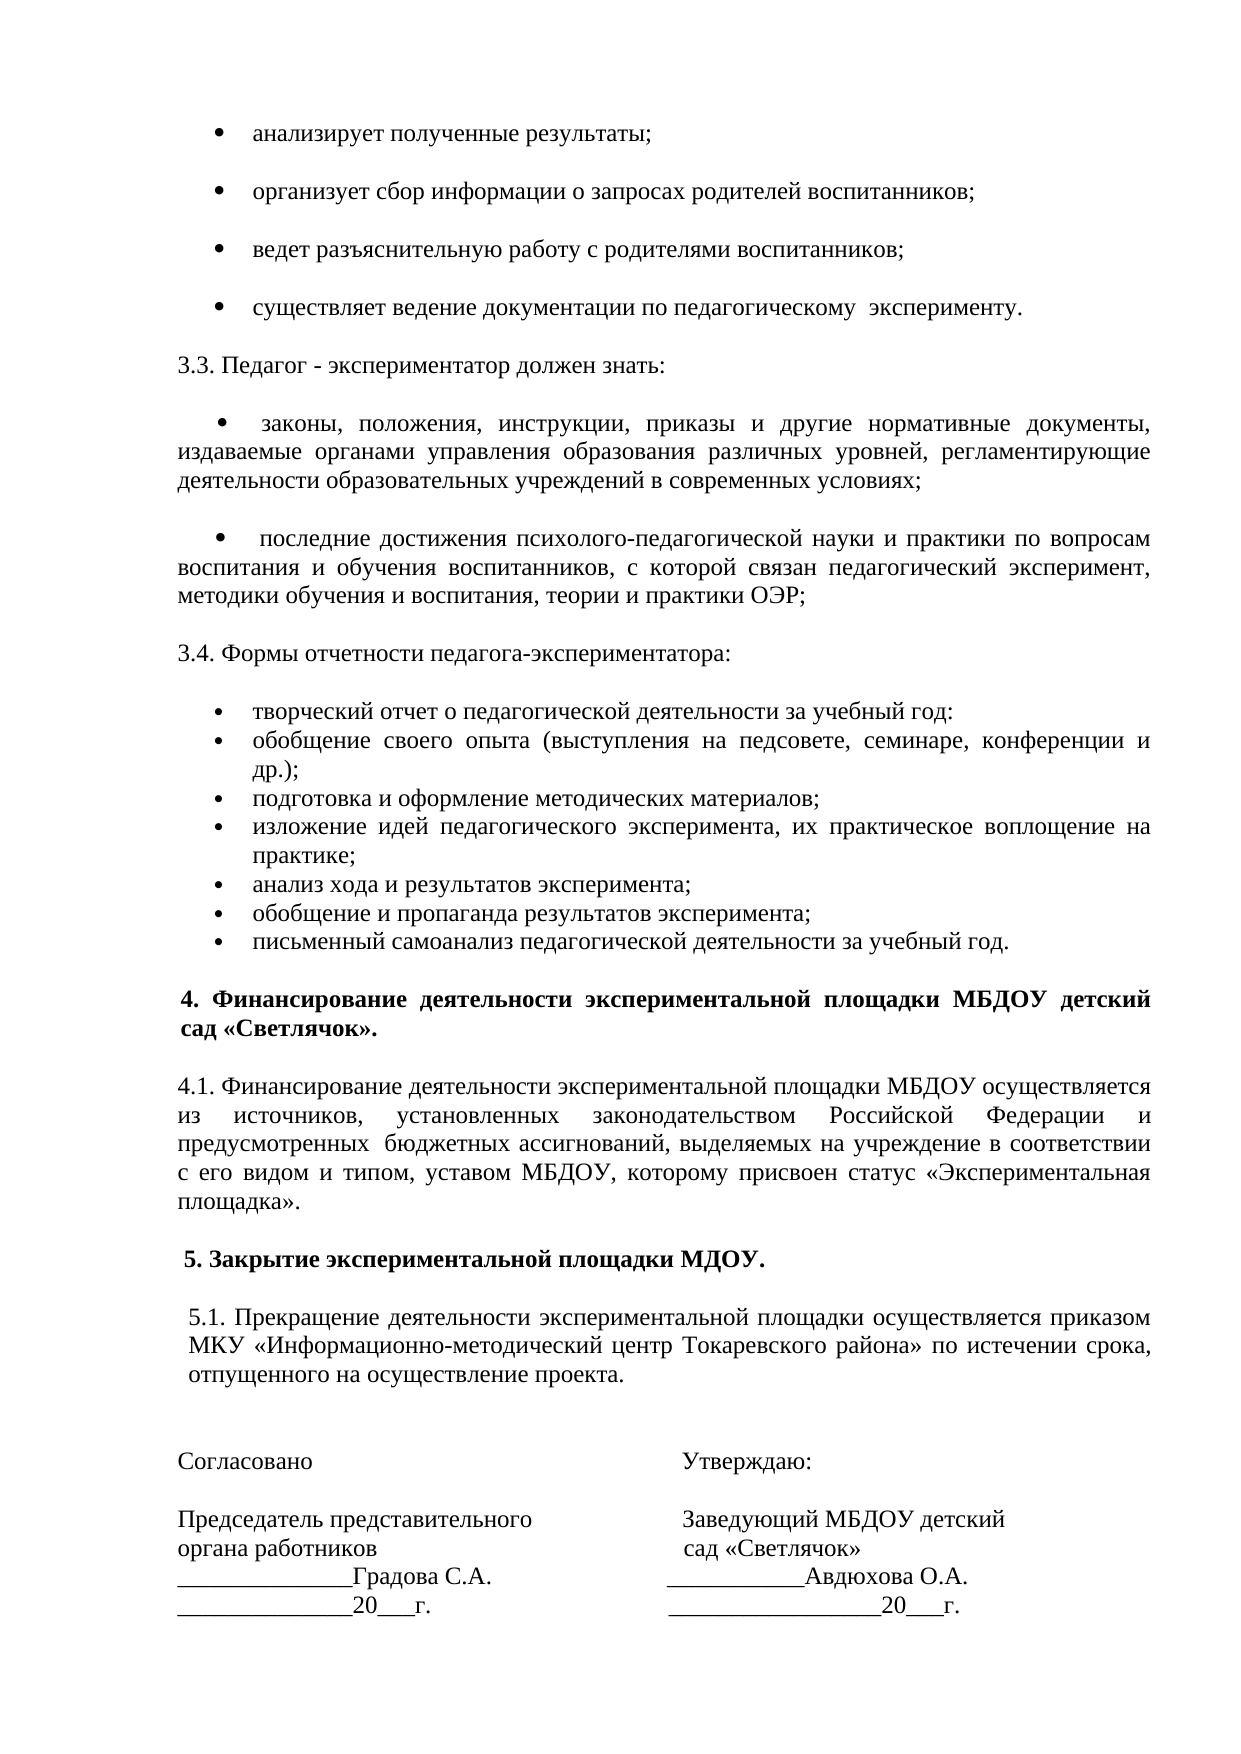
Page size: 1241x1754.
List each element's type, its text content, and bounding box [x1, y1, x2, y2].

text 3.4. Формы отчетности педагога-экспериментатора: [177, 638, 1152, 667]
list  законы, положения, инструкции, приказы и другие нормативные документы, издаваемые органами управления образования различных уровней, регламентирующие деятельности образовательных учреждений в современных условиях; [177, 408, 1152, 494]
text Согласовано Утверждаю: [177, 1446, 1152, 1475]
text 3.3. Педагог - экспериментатор должен знать: [177, 350, 1152, 378]
text ______________Градова С.А. ___________Авдюхова О.А. [177, 1561, 1152, 1590]
list существляет ведение документации по педагогическому эксперименту. [215, 292, 1152, 321]
list обобщение и пропаганда результатов эксперимента; [215, 898, 1152, 926]
list творческий отчет о педагогической деятельности за учебный год: [215, 696, 1152, 725]
text 5.1. Прекращение деятельности экспериментальной площадки осуществляется приказом МКУ «Информационно-методический центр Токаревского района» по истечении срока, отпущенного на осуществление проекта. [188, 1302, 1152, 1388]
list анализирует полученные результаты; [215, 118, 1152, 147]
list организует сбор информации о запросах родителей воспитанников; [215, 176, 1152, 205]
list ведет разъяснительную работу с родителями воспитанников; [215, 234, 1152, 263]
list изложение идей педагогического эксперимента, их практическое воплощение на практике; [215, 811, 1152, 869]
text 4.1. Финансирование деятельности экспериментальной площадки МБДОУ осуществляется из источников, установленных законодательством Российской Федерации и предусмотренных бюджетных ассигнований, выделяемых на учреждение в соответствии с его видом и типом, уставом МБДОУ, которому присвоен статус «Экспериментальная площадка». [177, 1071, 1152, 1215]
list письменный самоанализ педагогической деятельности за учебный год. [215, 926, 1152, 955]
text ______________20___г. _________________20___г. [177, 1590, 1152, 1619]
text Председатель представительного Заведующий МБДОУ детский [177, 1504, 1152, 1533]
list подготовка и оформление методических материалов; [215, 783, 1152, 811]
list обобщение своего опыта (выступления на педсовете, семинаре, конференции и др.); [215, 725, 1152, 783]
list анализ хода и результатов эксперимента; [215, 869, 1152, 898]
text 4. Финансирование деятельности экспериментальной площадки МБДОУ детский сад «Светлячок». [180, 984, 1152, 1042]
text 5. Закрытие экспериментальной площадки МДОУ. [177, 1244, 1152, 1273]
text органа работников сад «Светлячок» [177, 1533, 1152, 1561]
list  последние достижения психолого-педагогической науки и практики по вопросам воспитания и обучения воспитанников, с которой связан педагогический эксперимент, методики обучения и воспитания, теории и практики ОЭР; [177, 523, 1152, 609]
